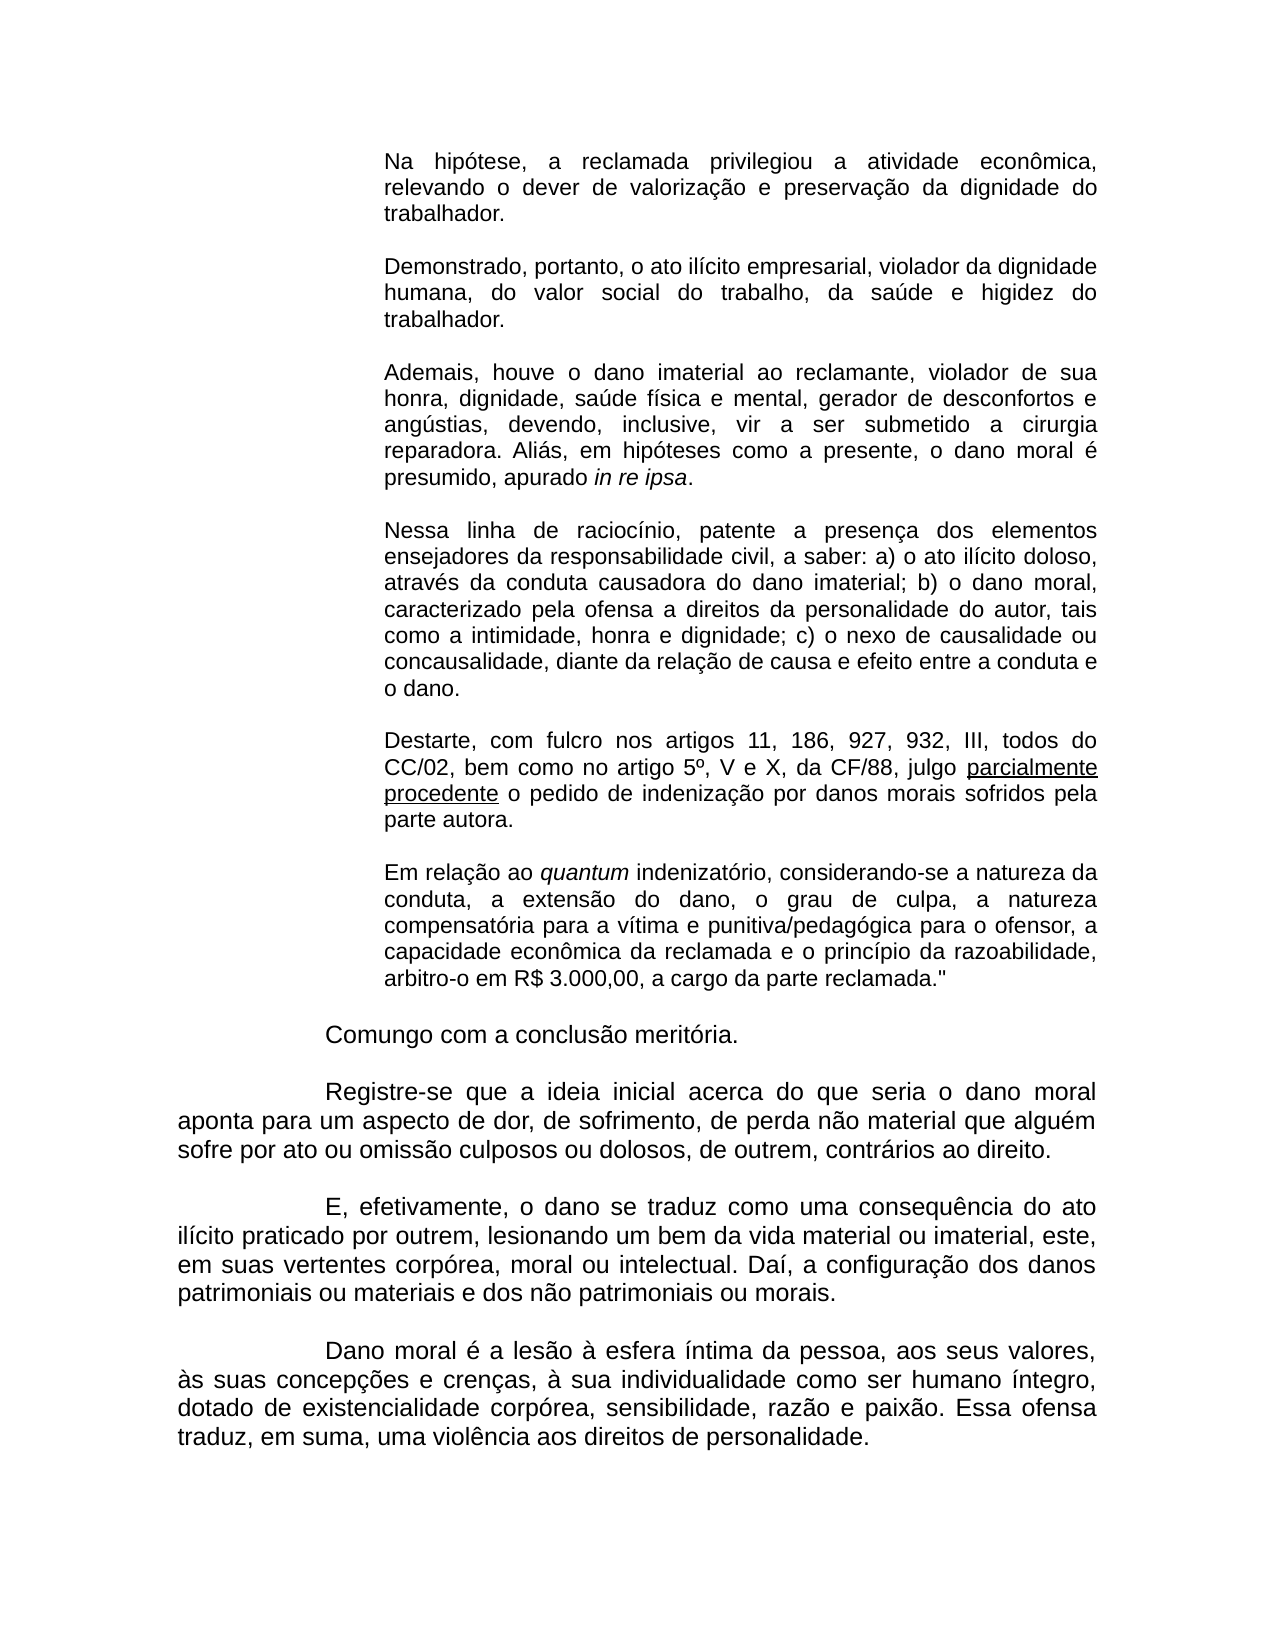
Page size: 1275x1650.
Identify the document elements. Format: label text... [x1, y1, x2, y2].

text Na hipótese, a reclamada privilegiou a atividade econômica, relevando o dever de valorização e preservação da dignidade do trabalhador. [384, 148, 1098, 227]
text Nessa linha de raciocínio, patente a presença dos elementos ensejadores da responsabilidade civil, a saber: a) o ato ilícito doloso, através da conduta causadora do dano imaterial; b) o dano moral, caracterizado pela ofensa a direitos da personalidade do autor, tais como a intimidade, honra e dignidade; c) o nexo de causalidade ou concausalidade, diante da relação de causa e efeito entre a conduta e o dano. [384, 517, 1098, 701]
text Dano moral é a lesão à esfera íntima da pessoa, aos seus valores, às suas concepções e crenças, à sua individualidade como ser humano íntegro, dotado de existencialidade corpórea, sensibilidade, razão e paixão. Essa ofensa traduz, em suma, uma violência aos direitos de personalidade. [177, 1336, 1098, 1451]
text Em relação ao quantum indenizatório, considerando-se a natureza da conduta, a extensão do dano, o grau de culpa, a natureza compensatória para a vítima e punitiva/pedagógica para o ofensor, a capacidade econômica da reclamada e o princípio da razoabilidade, arbitro-o em R$ 3.000,00, a cargo da parte reclamada." [384, 859, 1098, 991]
text Ademais, houve o dano imaterial ao reclamante, violador de sua honra, dignidade, saúde física e mental, gerador de desconfortos e angústias, devendo, inclusive, vir a ser submetido a cirurgia reparadora. Aliás, em hipóteses como a presente, o dano moral é presumido, apurado in re ipsa. [384, 358, 1098, 490]
text E, efetivamente, o dano se traduz como uma consequência do ato ilícito praticado por outrem, lesionando um bem da vida material ou imaterial, este, em suas vertentes corpórea, moral ou intelectual. Daí, a configuração dos danos patrimoniais ou materiais e dos não patrimoniais ou morais. [177, 1192, 1098, 1307]
text Registre-se que a ideia inicial acerca do que seria o dano moral aponta para um aspecto de dor, de sofrimento, de perda não material que alguém sofre por ato ou omissão culposos ou dolosos, de outrem, contrários ao direito. [177, 1077, 1098, 1163]
text Comungo com a conclusão meritória. [177, 1020, 1098, 1048]
text Destarte, com fulcro nos artigos 11, 186, 927, 932, III, todos do CC/02, bem como no artigo 5º, V e X, da CF/88, julgo parcialmente procedente o pedido de indenização por danos morais sofridos pela parte autora. [384, 727, 1098, 833]
text Demonstrado, portanto, o ato ilícito empresarial, violador da dignidade humana, do valor social do trabalho, da saúde e higidez do trabalhador. [384, 253, 1098, 332]
